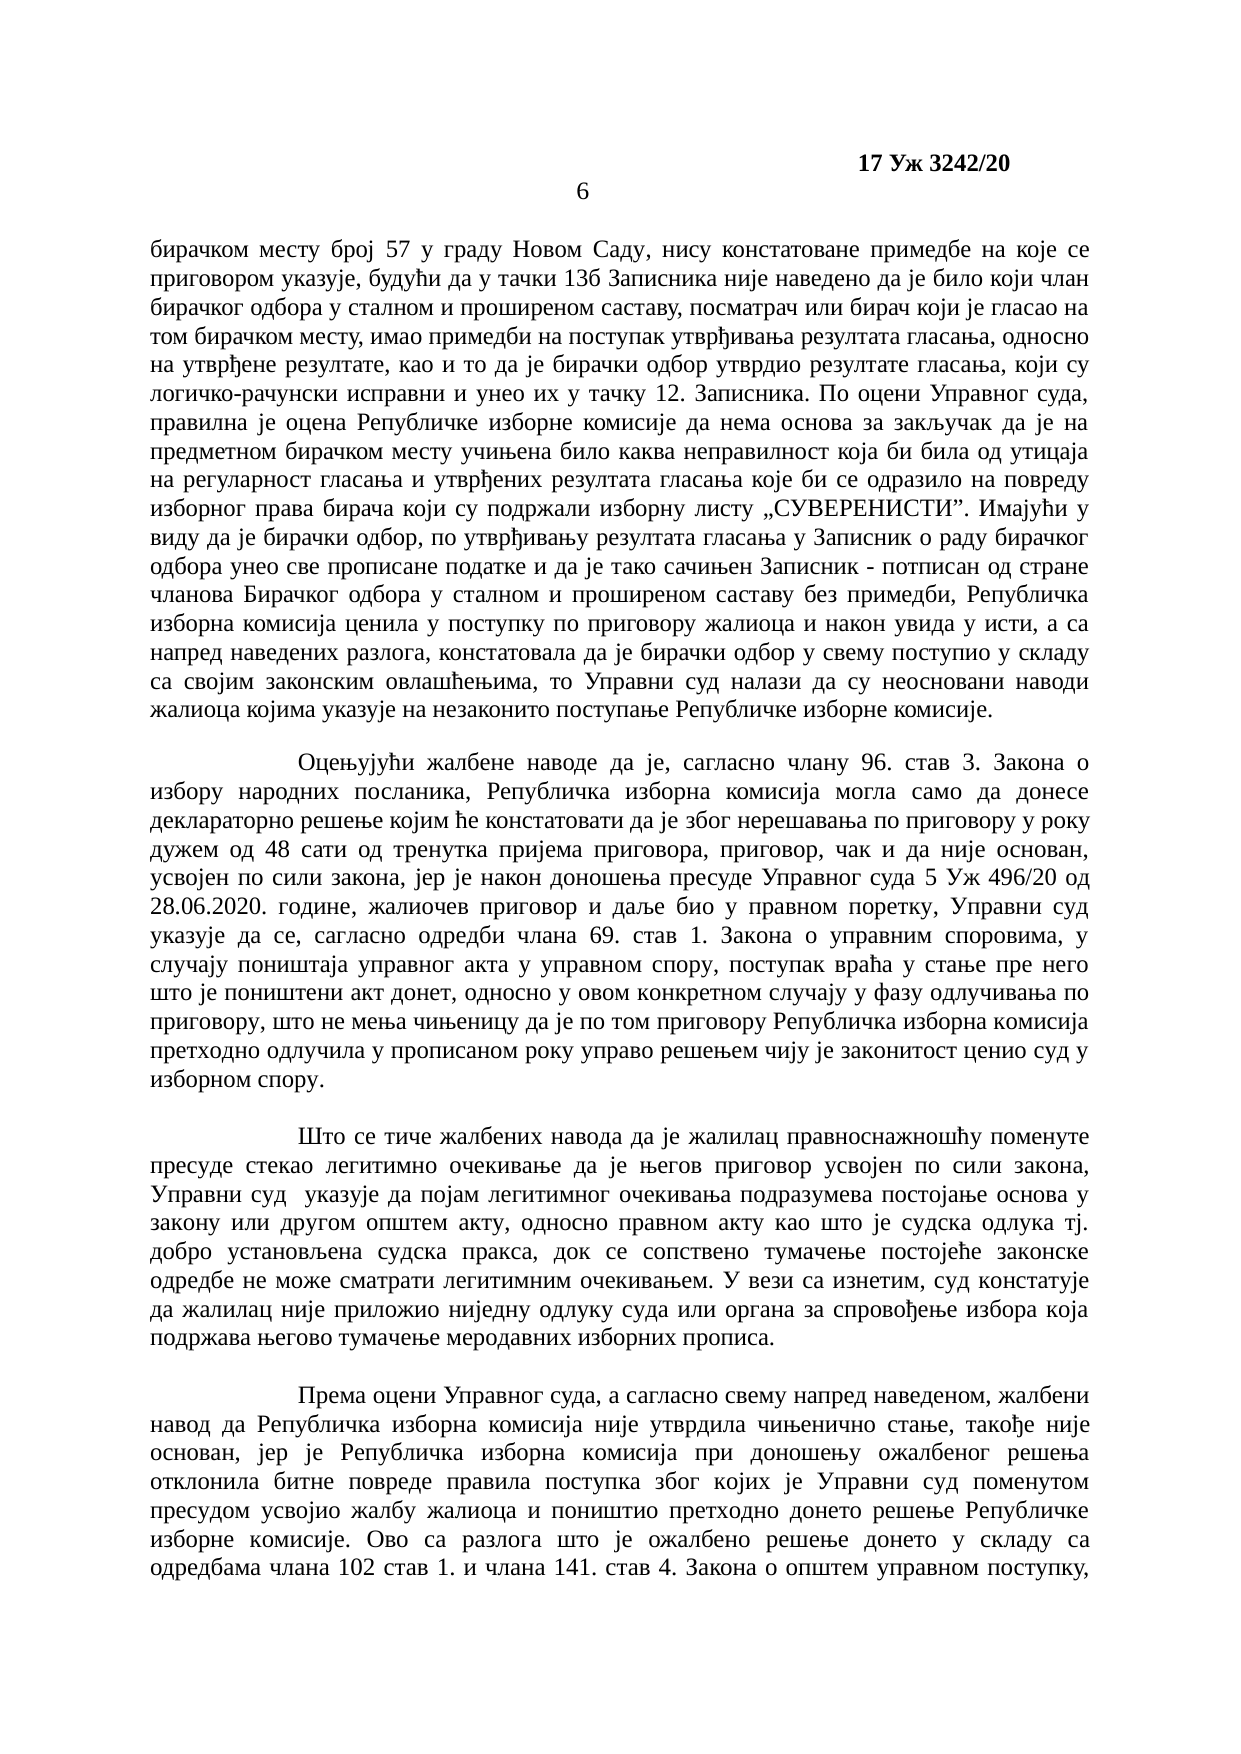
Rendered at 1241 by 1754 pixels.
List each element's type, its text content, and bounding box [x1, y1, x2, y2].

text Оцењујући жалбене наводе да је, сагласно члану 96. став 3. Закона о избору народних посланика, Републичка изборна комисија могла само да донесе деклараторно решење којим ће констатовати да је због нерешавања по приговору у року дужем од 48 сати од тренутка пријема приговора, приговор, чак и да није основан, усвојен по сили закона, јер је након доношења пресуде Управног суда 5 Уж 496/20 од 28.06.2020. године, жалиочев приговор и даље био у правном поретку, Управни суд указује да се, сагласно одредби члана 69. став 1. Закона о управним споровима, у случају поништаја управног акта у управном спору, поступак враћа у стање пре него што је поништени акт донет, односно у овом конкретном случају у фазу одлучивања по приговору, што не мења чињеницу да је по том приговору Републичка изборна комисија претходно одлучила у прописаном року управо решењем чију је законитост ценио суд у изборном спору. [150, 747, 1091, 1092]
text бирачком месту број 57 у граду Новом Саду, нису констатоване примедбе на које се приговором указује, будући да у тачки 13б Записника није наведено да је било који члан бирачког одбора у сталном и проширеном саставу, посматрач или бирач који је гласао на том бирачком месту, имао примедби на поступак утврђивања резултата гласања, односно на утврђене резултате, као и то да је бирачки одбор утврдио резултате гласања, који су логичко-рачунски исправни и унео их у тачку 12. Записника. По оцени Управног суда, правилна је оцена Републичке изборне комисије да нема основа за закључак да је на предметном бирачком месту учињена било каква неправилност која би била од утицаја на регуларност гласања и утврђених резултата гласања које би се одразило на повреду изборног права бирача који су подржали изборну листу „СУВЕРЕНИСТИ”. Имајући у виду да је бирачки одбор, по утврђивању резултата гласања у Записник о раду бирачког одбора унео све прописане податке и да је тако сачињен Записник - потписан од стране чланова Бирачког одбора у сталном и проширеном саставу без примедби, Републичка изборна комисија ценила у поступку по приговору жалиоца и након увида у исти, а са напред наведених разлога, констатовала да је бирачки одбор у свему поступио у складу са својим законским овлашћењима, то Управни суд налази да су неосновани наводи жалиоца којима указује на незаконито поступање Републичке изборне комисије. [150, 234, 1091, 723]
text Према оцени Управног суда, а сагласно свему напред наведеном, жалбени навод да Републичка изборна комисија није утврдила чињенично стање, такође није основан, јер је Републичка изборна комисија при доношењу ожалбеног решења отклонила битне повреде правила поступка због којих је Управни суд поменутом пресудом усвојио жалбу жалиоца и поништио претходно донето решење Републичке изборне комисије. Ово са разлога што је ожалбено решење донето у складу са одредбама члана 102 став 1. и члана 141. став 4. Закона о општем управном поступку, [150, 1380, 1091, 1581]
text Што се тиче жалбених навода да је жалилац правноснажношћу поменуте пресуде стекао легитимно очекивање да је његов приговор усвојен по сили закона, Управни суд указује да појам легитимног очекивања подразумева постојање основа у закону или другом општем акту, односно правном акту као што је судска одлука тј. добро установљена судска пракса, док се сопствено тумачење постојеће законске одредбе не може сматрати легитимним очекивањем. У вези са изнетим, суд констатује да жалилац није приложио ниједну одлуку суда или органа за спровођење избора која подржава његово тумачење меродавних изборних прописа. [150, 1121, 1091, 1351]
